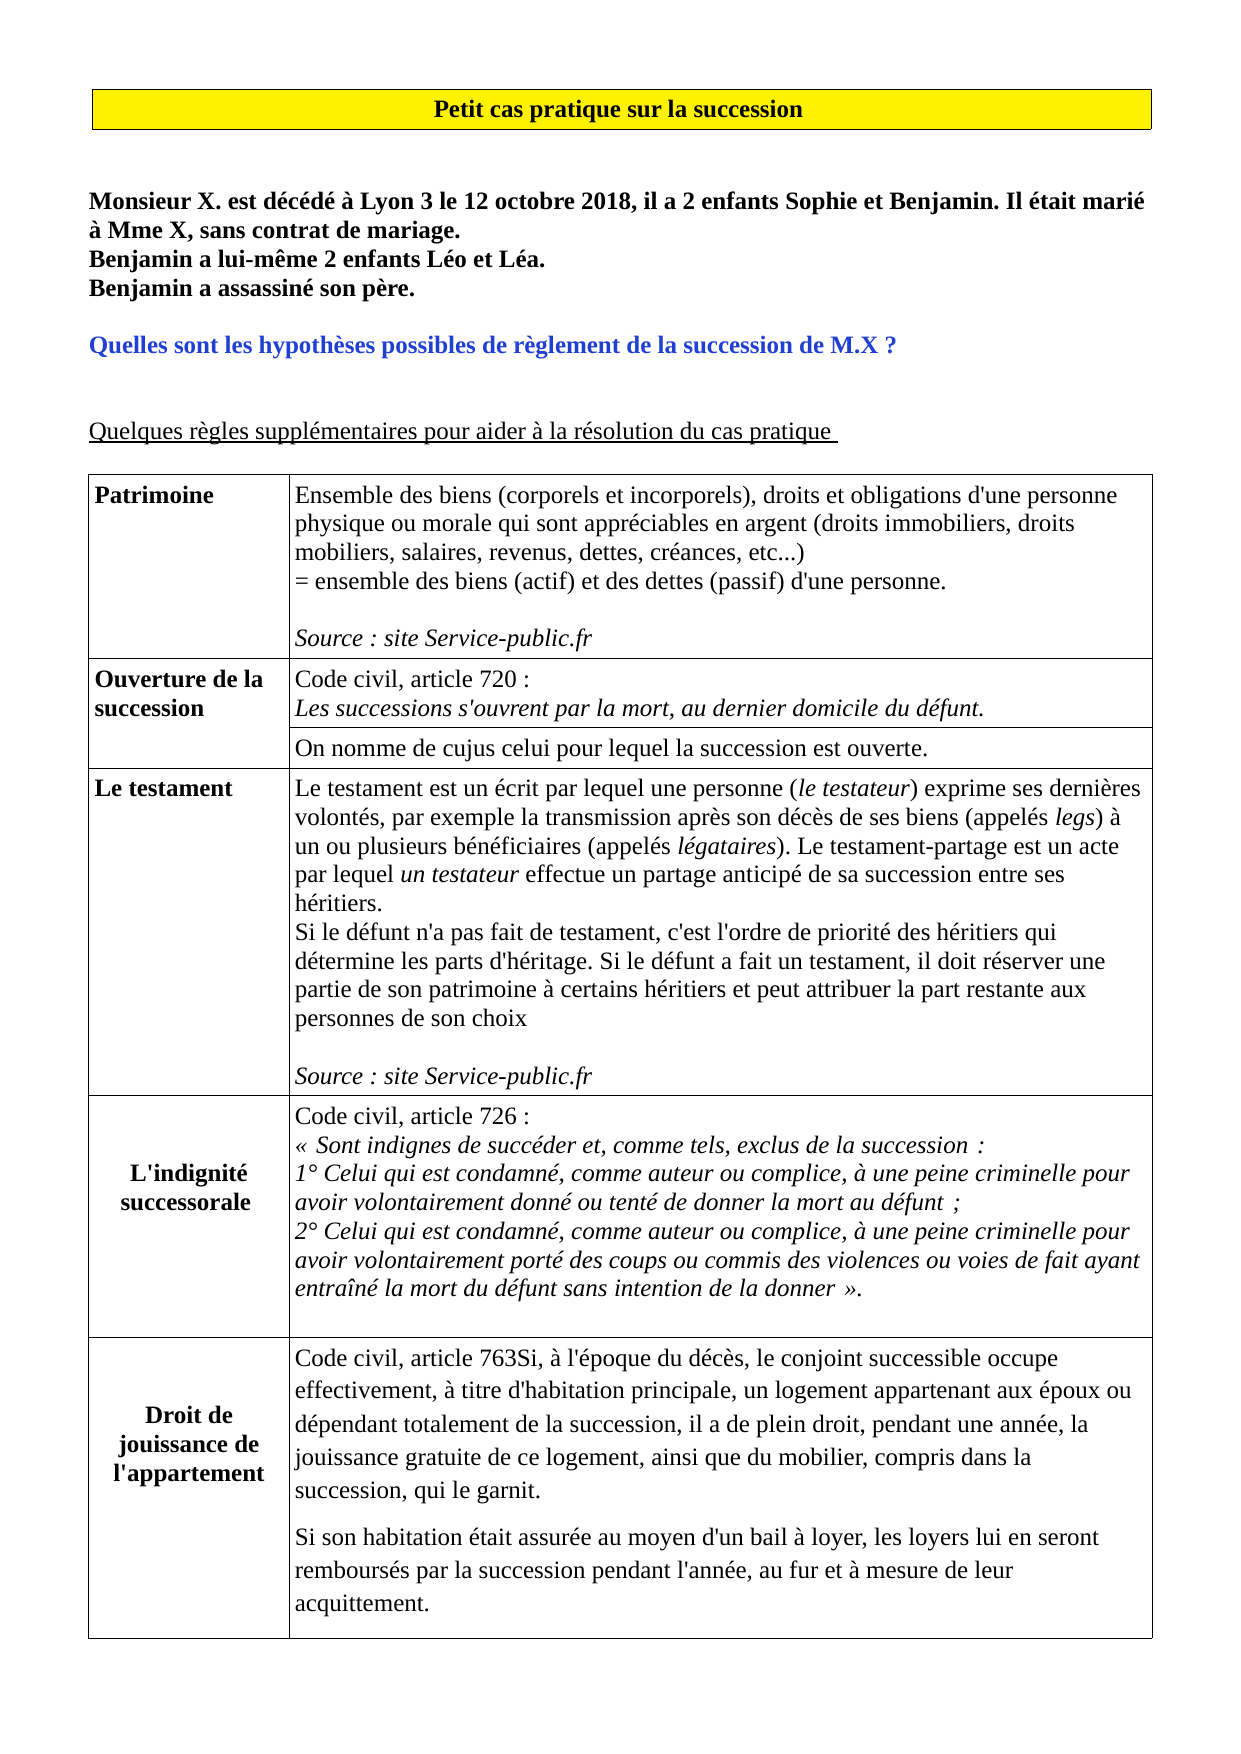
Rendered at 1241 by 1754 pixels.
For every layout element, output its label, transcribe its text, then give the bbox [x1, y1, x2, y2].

text Quelques règles supplémentaires pour aider à la résolution du cas pratique [88, 416, 1152, 445]
table_cell On nomme de cujus celui pour lequel la succession est ouverte. [290, 728, 1152, 767]
table_header Patrimoine [89, 475, 289, 658]
text Benjamin a lui-même 2 enfants Léo et Léa. [88, 244, 1152, 273]
text Monsieur X. est décédé à Lyon 3 le 12 octobre 2018, il a 2 enfants Sophie et Benjamin. Il était marié à Mme X, sans contrat de mariage. [88, 186, 1152, 244]
table_header Ensemble des biens (corporels et incorporels), droits et obligations d'une personne physique ou morale qui sont appréciables en argent (droits immobiliers, droits mobiliers, salaires, revenus, dettes, créances, etc...) = ensemble des biens (actif) et des dettes (passif) d'une personne. Source : site Service-public.fr [290, 475, 1152, 658]
table_cell Ouverture de la succession [89, 659, 289, 767]
table_cell L'indignité successorale [89, 1096, 289, 1337]
table_cell Code civil, article 726 : « Sont indignes de succéder et, comme tels, exclus de la succession : 1° Celui qui est condamné, comme auteur ou complice, à une peine criminelle pour avoir volontairement donné ou tenté de donner la mort au défunt ; 2° Celui qui est condamné, comme auteur ou complice, à une peine criminelle pour avoir volontairement porté des coups ou commis des violences ou voies de fait ayant entraîné la mort du défunt sans intention de la donner ». [290, 1096, 1152, 1337]
table_cell Le testament est un écrit par lequel une personne (le testateur) exprime ses dernières volontés, par exemple la transmission après son décès de ses biens (appelés legs) à un ou plusieurs bénéficiaires (appelés légataires). Le testament-partage est un acte par lequel un testateur effectue un partage anticipé de sa succession entre ses héritiers. Si le défunt n'a pas fait de testament, c'est l'ordre de priorité des héritiers qui détermine les parts d'héritage. Si le défunt a fait un testament, il doit réserver une partie de son patrimoine à certains héritiers et peut attribuer la part restante aux personnes de son choix Source : site Service-public.fr [290, 769, 1152, 1095]
table_cell Le testament [89, 769, 289, 1095]
text Quelles sont les hypothèses possibles de règlement de la succession de M.X ? [88, 330, 1152, 359]
table_cell Droit de jouissance de l'appartement [89, 1338, 289, 1637]
table_cell Code civil, article 720 : Les successions s'ouvrent par la mort, au dernier domicile du défunt. [290, 659, 1152, 727]
text Benjamin a assassiné son père. [88, 273, 1152, 301]
table_header Petit cas pratique sur la succession [93, 90, 1151, 129]
table_cell Code civil, article 763Si, à l'époque du décès, le conjoint successible occupe effectivement, à titre d'habitation principale, un logement appartenant aux époux ou dépendant totalement de la succession, il a de plein droit, pendant une année, la jouissance gratuite de ce logement, ainsi que du mobilier, compris dans la succession, qui le garnit. Si son habitation était assurée au moyen d'un bail à loyer, les loyers lui en seront remboursés par la succession pendant l'année, au fur et à mesure de leur acquittement. [290, 1338, 1152, 1637]
